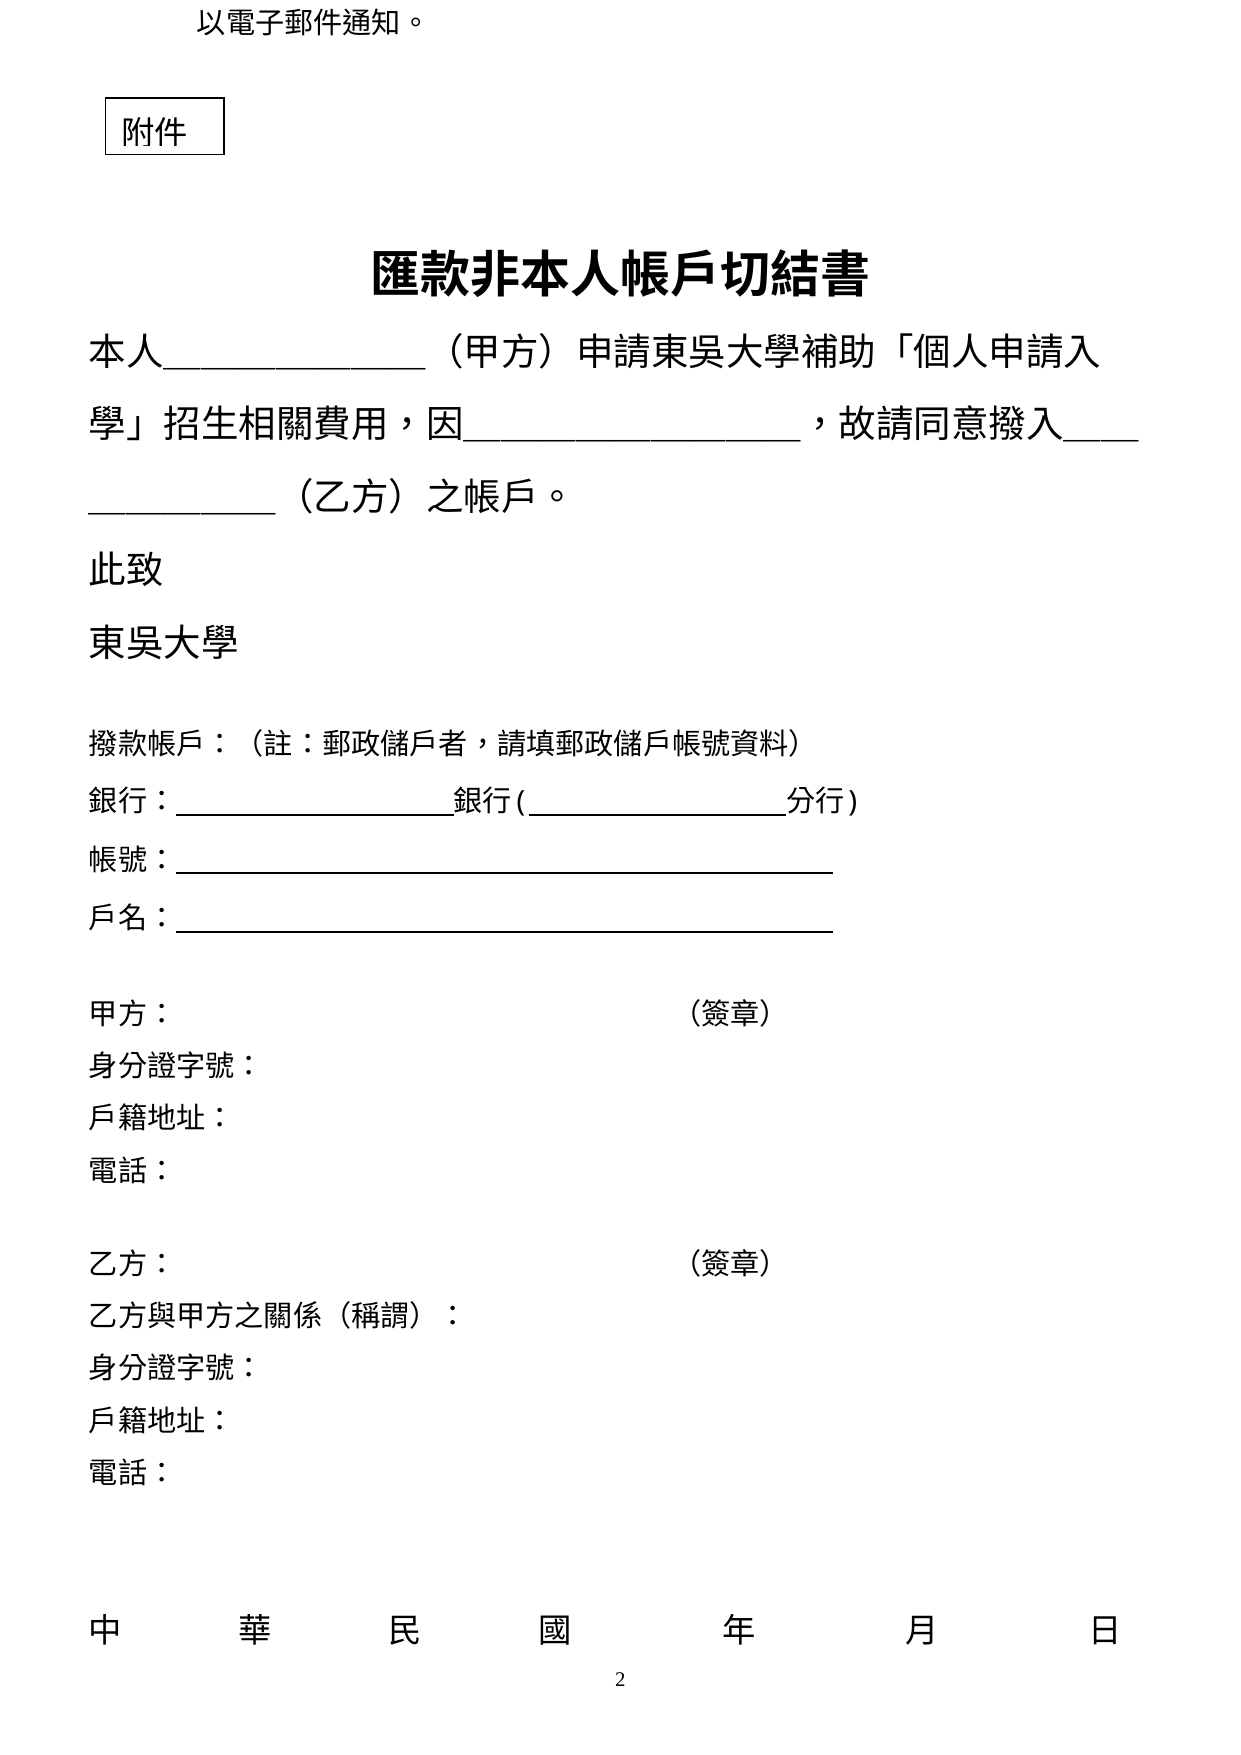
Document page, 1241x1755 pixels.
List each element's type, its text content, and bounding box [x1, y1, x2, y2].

text 乙方與甲方之關係（稱謂）： [89, 1285, 1152, 1337]
text 身分證字號： [89, 1035, 1152, 1087]
text 附件 [121, 106, 208, 146]
text 戶籍地址： [89, 1389, 1152, 1441]
text 東吳大學 [89, 598, 1152, 671]
text 撥款帳戶：（註：郵政儲戶者，請填郵政儲戶帳號資料） [89, 713, 1152, 765]
text 帳號： [89, 823, 1152, 882]
text 身分證字號： [89, 1337, 1152, 1389]
text 甲方： （簽章） [89, 983, 1152, 1035]
text 中 華 民 國 年 月 日 [89, 1604, 1152, 1652]
text 本人＿＿＿＿＿＿＿（甲方）申請東吳大學補助「個人申請入學」招生相關費用，因＿＿＿＿＿＿＿＿＿，故請同意撥入＿＿＿＿＿＿＿（乙方）之帳戶。 [89, 307, 1152, 525]
text 以電子郵件通知。 [174, 0, 1152, 42]
text 此致 [89, 525, 1152, 598]
text 銀行： 銀行( 分行) [89, 765, 1152, 823]
text 戶籍地址： [89, 1087, 1152, 1139]
text 匯款非本人帳戶切結書 [89, 234, 1152, 307]
text 乙方： （簽章） [89, 1233, 1152, 1285]
text 戶名： [89, 882, 1152, 940]
text 電話： [89, 1441, 1152, 1493]
text 電話： [89, 1139, 1152, 1191]
